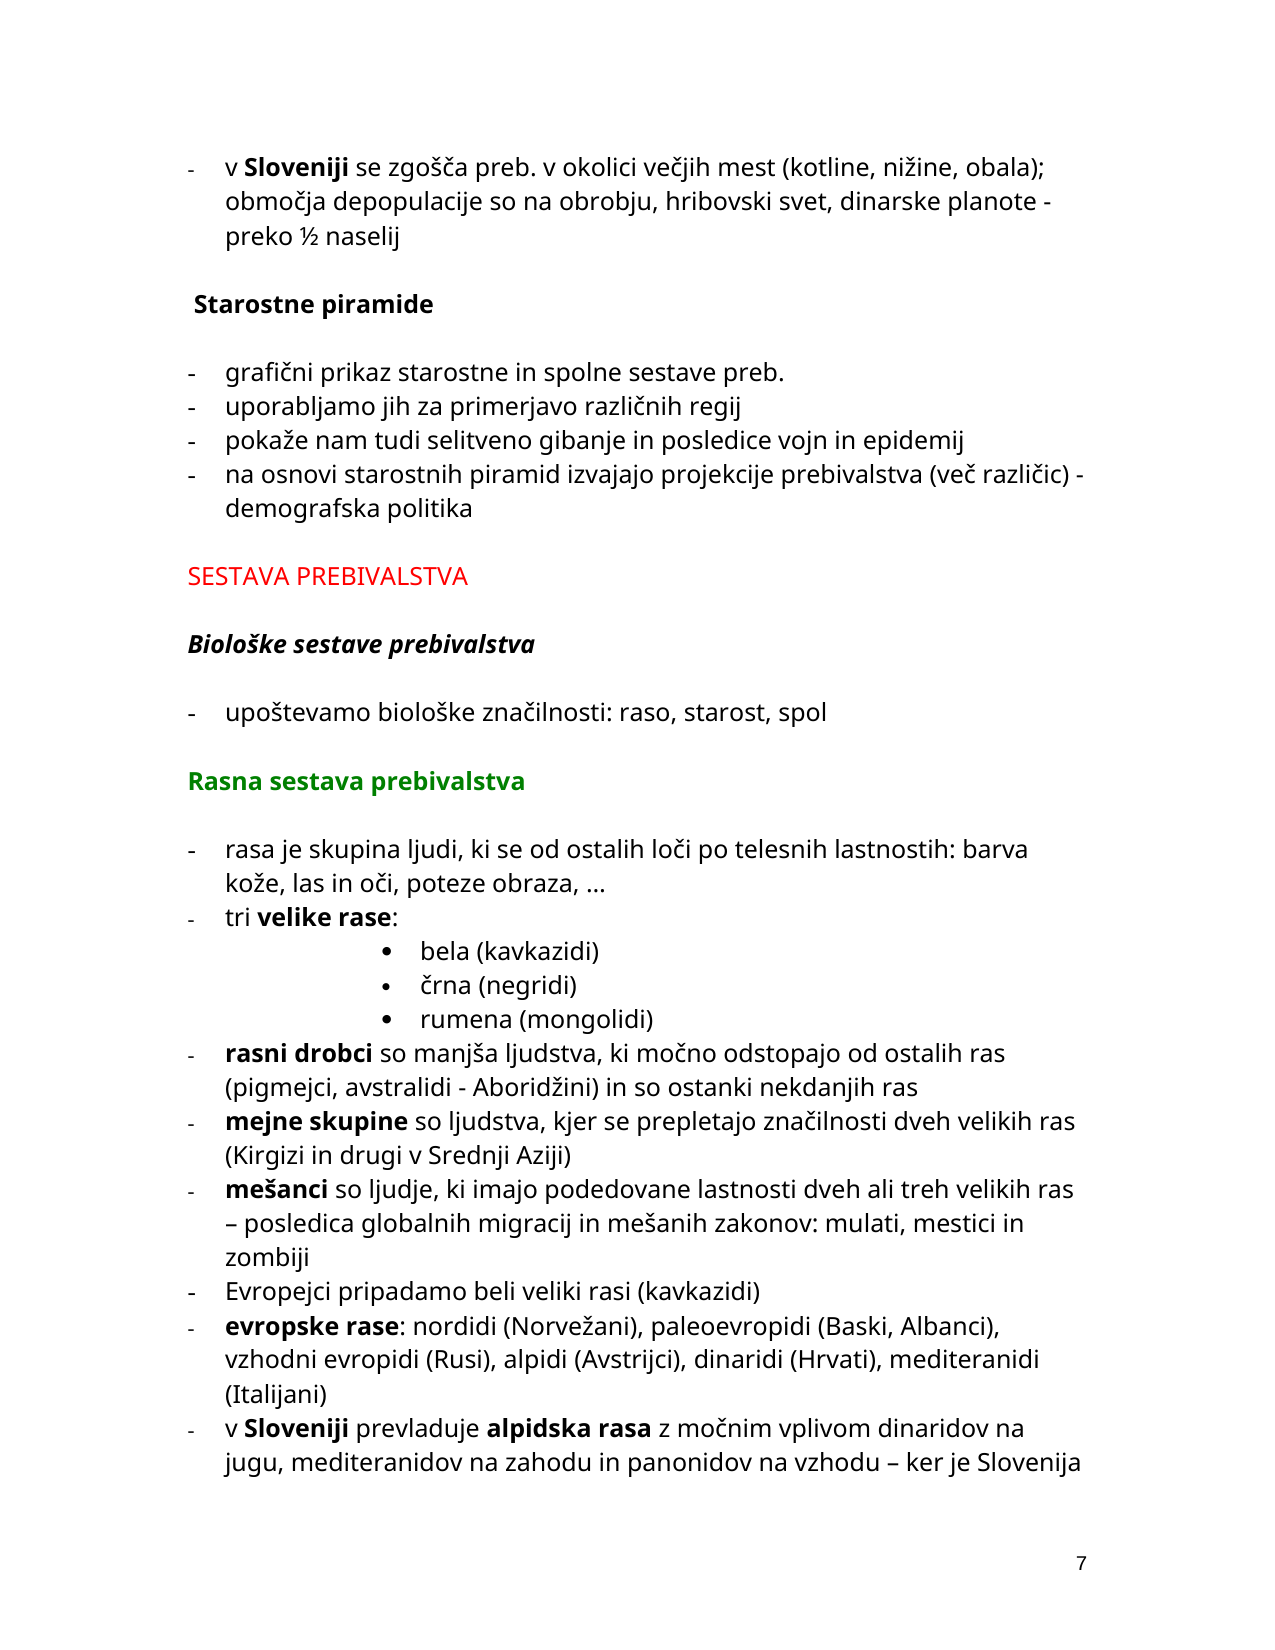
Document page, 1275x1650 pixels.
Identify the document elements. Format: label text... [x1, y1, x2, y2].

list rasa je skupina ljudi, ki se od ostalih loči po telesnih lastnostih: barva kože, las in oči, poteze obraza, … [187, 831, 1088, 899]
list bela (kavkazidi) [382, 933, 1088, 967]
list evropske rase: nordidi (Norvežani), paleoevropidi (Baski, Albanci), vzhodni evropidi (Rusi), alpidi (Avstrijci), dinaridi (Hrvati), mediteranidi (Italijani) [187, 1308, 1088, 1410]
list Evropejci pripadamo beli veliki rasi (kavkazidi) [187, 1274, 1088, 1308]
list grafični prikaz starostne in spolne sestave preb. [187, 354, 1088, 388]
list mejne skupine so ljudstva, kjer se prepletajo značilnosti dveh velikih ras (Kirgizi in drugi v Srednji Aziji) [187, 1104, 1088, 1172]
list mešanci so ljudje, ki imajo podedovane lastnosti dveh ali treh velikih ras – posledica globalnih migracij in mešanih zakonov: mulati, mestici in zombiji [187, 1172, 1088, 1274]
list tri velike rase: [187, 899, 1088, 933]
list črna (negridi) [382, 967, 1088, 1002]
subtitle Biološke sestave prebivalstva [187, 627, 1088, 661]
subtitle SESTAVA PREBIVALSTVA [187, 559, 1088, 593]
list v Sloveniji se zgošča preb. v okolici večjih mest (kotline, nižine, obala); območja depopulacije so na obrobju, hribovski svet, dinarske planote - preko ½ naselij [187, 150, 1088, 252]
list upoštevamo biološke značilnosti: raso, starost, spol [187, 695, 1088, 729]
list rasni drobci so manjša ljudstva, ki močno odstopajo od ostalih ras (pigmejci, avstralidi - Aboridžini) in so ostanki nekdanjih ras [187, 1036, 1088, 1104]
list pokaže nam tudi selitveno gibanje in posledice vojn in epidemij [187, 422, 1088, 457]
list na osnovi starostnih piramid izvajajo projekcije prebivalstva (več različic) - demografska politika [187, 457, 1088, 525]
list v Sloveniji prevladuje alpidska rasa z močnim vplivom dinaridov na jugu, mediteranidov na zahodu in panonidov na vzhodu – ker je Slovenija [187, 1410, 1088, 1478]
list uporabljamo jih za primerjavo različnih regij [187, 388, 1088, 422]
subtitle Rasna sestava prebivalstva [187, 763, 1088, 797]
list rumena (mongolidi) [382, 1002, 1088, 1036]
text Starostne piramide [187, 286, 1088, 320]
